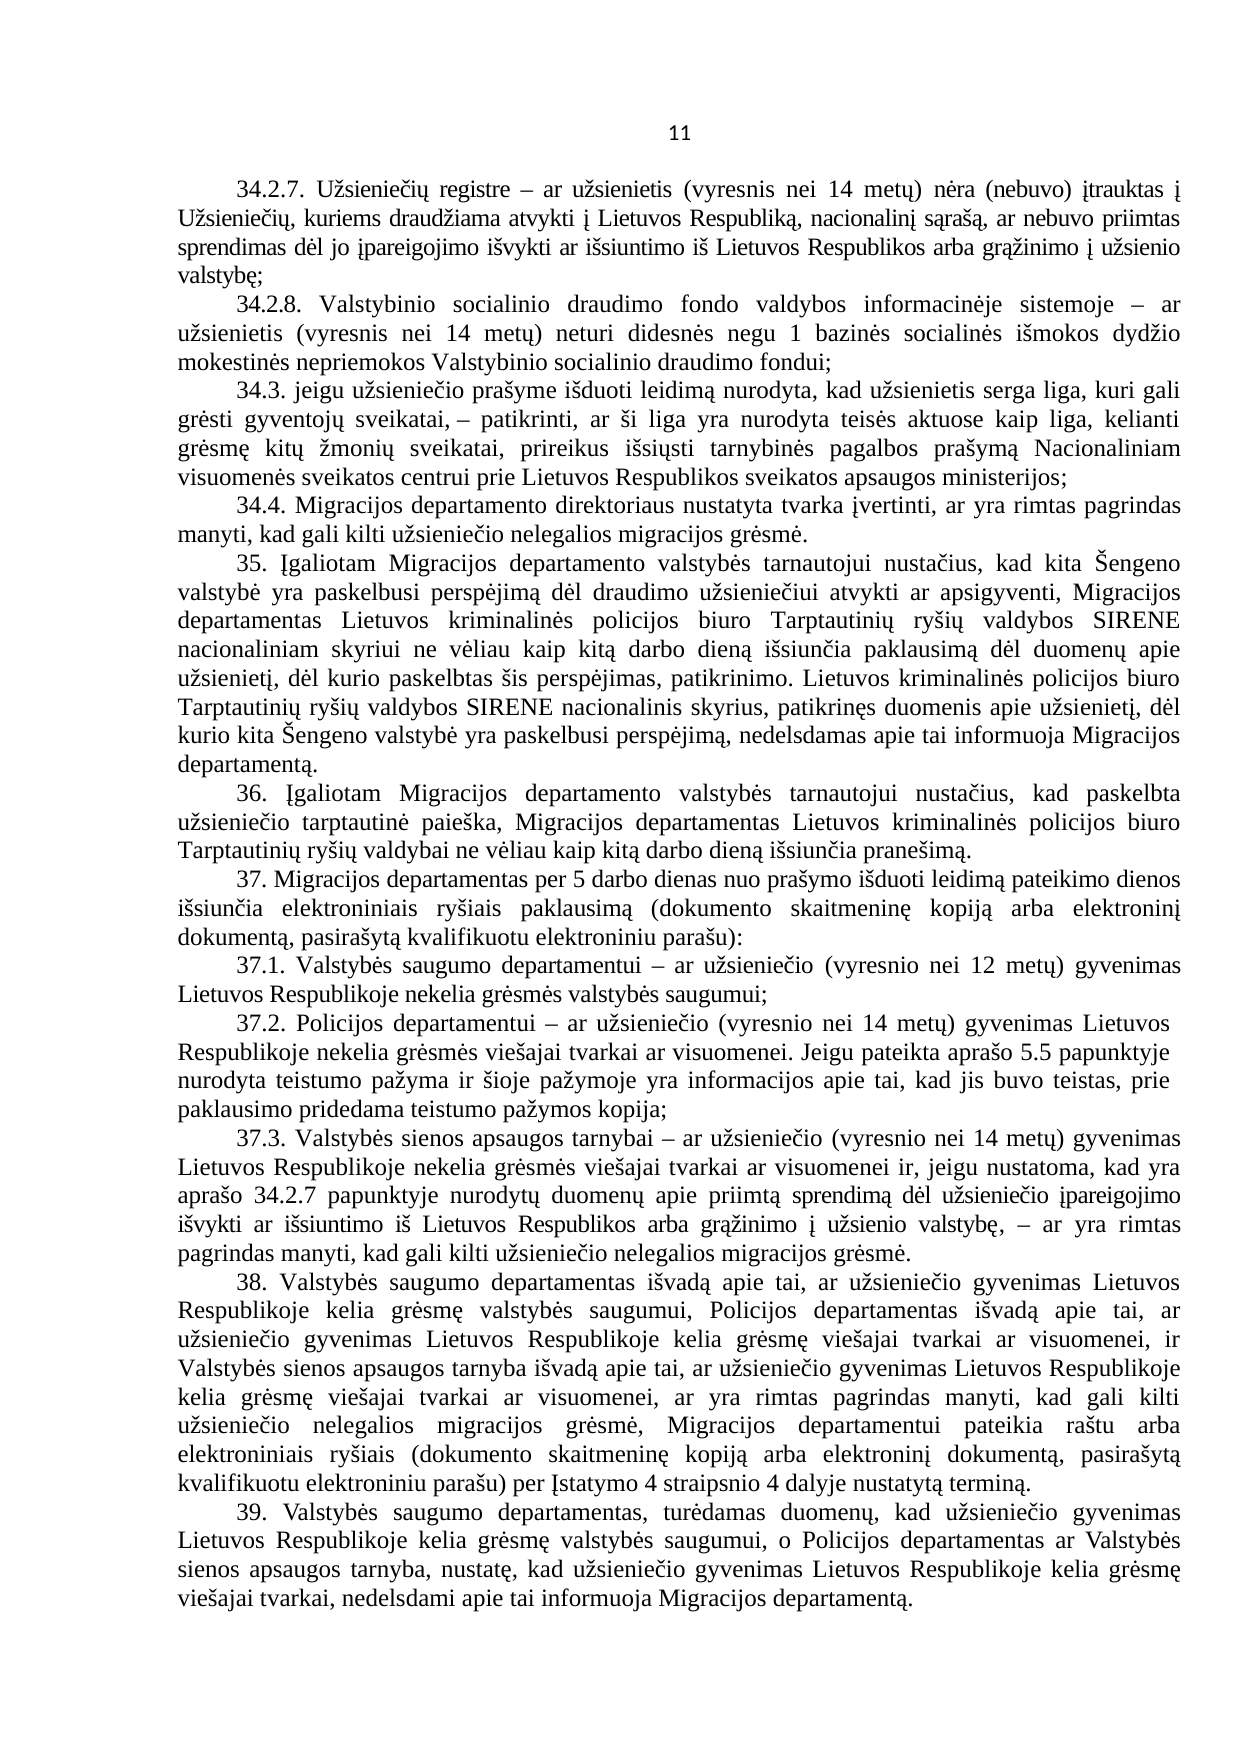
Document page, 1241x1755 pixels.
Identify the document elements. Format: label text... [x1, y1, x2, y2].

text 34.2.7. Užsieniečių registre – ar užsienietis (vyresnis nei 14 metų) nėra (nebuvo) įtrauktas į Užsieniečių, kuriems draudžiama atvykti į Lietuvos Respubliką, nacionalinį sąrašą, ar nebuvo priimtas sprendimas dėl jo įpareigojimo išvykti ar išsiuntimo iš Lietuvos Respublikos arba grąžinimo į užsienio valstybę; [177, 174, 1181, 289]
text 35. Įgaliotam Migracijos departamento valstybės tarnautojui nustačius, kad kita Šengeno valstybė yra paskelbusi perspėjimą dėl draudimo užsieniečiui atvykti ar apsigyventi, Migracijos departamentas Lietuvos kriminalinės policijos biuro Tarptautinių ryšių valdybos SIRENE nacionaliniam skyriui ne vėliau kaip kitą darbo dieną išsiunčia paklausimą dėl duomenų apie užsienietį, dėl kurio paskelbtas šis perspėjimas, patikrinimo. Lietuvos kriminalinės policijos biuro Tarptautinių ryšių valdybos SIRENE nacionalinis skyrius, patikrinęs duomenis apie užsienietį, dėl kurio kita Šengeno valstybė yra paskelbusi perspėjimą, nedelsdamas apie tai informuoja Migracijos departamentą. [177, 548, 1181, 778]
text 34.3. jeigu užsieniečio prašyme išduoti leidimą nurodyta, kad užsienietis serga liga, kuri gali grėsti gyventojų sveikatai, – patikrinti, ar ši liga yra nurodyta teisės aktuose kaip liga, kelianti grėsmę kitų žmonių sveikatai, prireikus išsiųsti tarnybinės pagalbos prašymą Nacionaliniam visuomenės sveikatos centrui prie Lietuvos Respublikos sveikatos apsaugos ministerijos; [177, 375, 1181, 490]
text 38. Valstybės saugumo departamentas išvadą apie tai, ar užsieniečio gyvenimas Lietuvos Respublikoje kelia grėsmę valstybės saugumui, Policijos departamentas išvadą apie tai, ar užsieniečio gyvenimas Lietuvos Respublikoje kelia grėsmę viešajai tvarkai ar visuomenei, ir Valstybės sienos apsaugos tarnyba išvadą apie tai, ar užsieniečio gyvenimas Lietuvos Respublikoje kelia grėsmę viešajai tvarkai ar visuomenei, ar yra rimtas pagrindas manyti, kad gali kilti užsieniečio nelegalios migracijos grėsmė, Migracijos departamentui pateikia raštu arba elektroniniais ryšiais (dokumento skaitmeninę kopiją arba elektroninį dokumentą, pasirašytą kvalifikuotu elektroniniu parašu) per Įstatymo 4 straipsnio 4 dalyje nustatytą terminą. [177, 1267, 1181, 1497]
text 36. Įgaliotam Migracijos departamento valstybės tarnautojui nustačius, kad paskelbta užsieniečio tarptautinė paieška, Migracijos departamentas Lietuvos kriminalinės policijos biuro Tarptautinių ryšių valdybai ne vėliau kaip kitą darbo dieną išsiunčia pranešimą. [177, 778, 1181, 864]
text 37.1. Valstybės saugumo departamentui – ar užsieniečio (vyresnio nei 12 metų) gyvenimas Lietuvos Respublikoje nekelia grėsmės valstybės saugumui; [177, 950, 1181, 1008]
text 34.2.8. Valstybinio socialinio draudimo fondo valdybos informacinėje sistemoje – ar užsienietis (vyresnis nei 14 metų) neturi didesnės negu 1 bazinės socialinės išmokos dydžio mokestinės nepriemokos Valstybinio socialinio draudimo fondui; [177, 289, 1181, 375]
text 37.2. Policijos departamentui – ar užsieniečio (vyresnio nei 14 metų) gyvenimas Lietuvos Respublikoje nekelia grėsmės viešajai tvarkai ar visuomenei. Jeigu pateikta aprašo 5.5 papunktyje nurodyta teistumo pažyma ir šioje pažymoje yra informacijos apie tai, kad jis buvo teistas, prie paklausimo pridedama teistumo pažymos kopija; [177, 1008, 1171, 1123]
text 37.3. Valstybės sienos apsaugos tarnybai – ar užsieniečio (vyresnio nei 14 metų) gyvenimas Lietuvos Respublikoje nekelia grėsmės viešajai tvarkai ar visuomenei ir, jeigu nustatoma, kad yra aprašo 34.2.7 papunktyje nurodytų duomenų apie priimtą sprendimą dėl užsieniečio įpareigojimo išvykti ar išsiuntimo iš Lietuvos Respublikos arba grąžinimo į užsienio valstybę, – ar yra rimtas pagrindas manyti, kad gali kilti užsieniečio nelegalios migracijos grėsmė. [177, 1123, 1181, 1267]
text 37. Migracijos departamentas per 5 darbo dienas nuo prašymo išduoti leidimą pateikimo dienos išsiunčia elektroniniais ryšiais paklausimą (dokumento skaitmeninę kopiją arba elektroninį dokumentą, pasirašytą kvalifikuotu elektroniniu parašu): [177, 864, 1181, 950]
text 34.4. Migracijos departamento direktoriaus nustatyta tvarka įvertinti, ar yra rimtas pagrindas manyti, kad gali kilti užsieniečio nelegalios migracijos grėsmė. [177, 490, 1181, 548]
text 39. Valstybės saugumo departamentas, turėdamas duomenų, kad užsieniečio gyvenimas Lietuvos Respublikoje kelia grėsmę valstybės saugumui, o Policijos departamentas ar Valstybės sienos apsaugos tarnyba, nustatę, kad užsieniečio gyvenimas Lietuvos Respublikoje kelia grėsmę viešajai tvarkai, nedelsdami apie tai informuoja Migracijos departamentą. [177, 1497, 1181, 1612]
